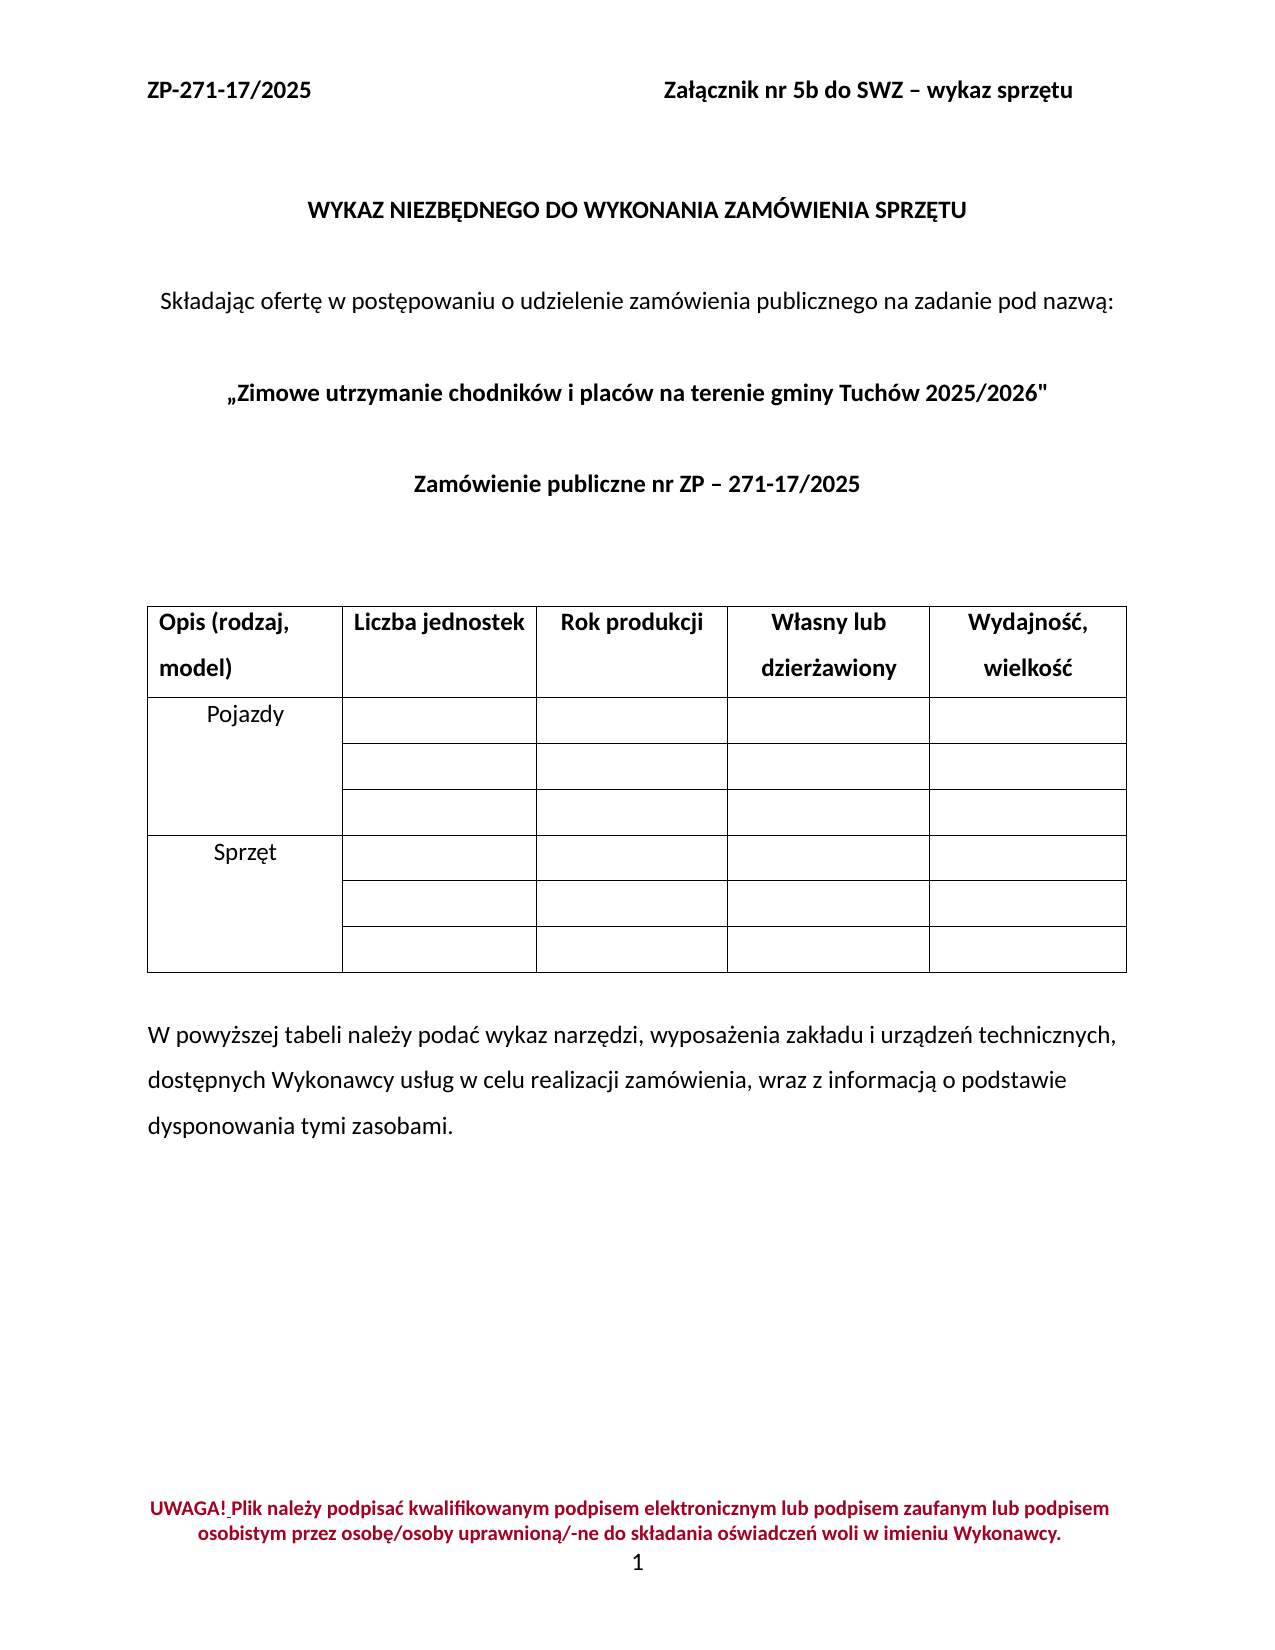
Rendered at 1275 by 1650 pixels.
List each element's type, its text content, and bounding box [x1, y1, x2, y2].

table_cell [343, 881, 536, 926]
table_cell [728, 790, 929, 834]
table_cell [343, 836, 536, 880]
table_cell [728, 698, 929, 743]
table_cell [728, 881, 929, 926]
table_cell [930, 881, 1126, 926]
table_cell [537, 836, 727, 880]
table_cell [343, 744, 536, 789]
table_cell [537, 927, 727, 972]
table_cell Pojazdy [148, 698, 342, 834]
table_cell [930, 927, 1126, 972]
text „Zimowe utrzymanie chodników i placów na terenie gminy Tuchów 2025/2026" [148, 331, 1127, 407]
table_cell [930, 836, 1126, 880]
table_cell [537, 881, 727, 926]
table_header Własny lub dzierżawiony [728, 607, 929, 697]
text Zamówienie publiczne nr ZP – 271-17/2025 [148, 468, 1127, 499]
table_header Opis (rodzaj, model) [148, 607, 342, 697]
text WYKAZ NIEZBĘDNEGO DO WYKONANIA ZAMÓWIENIA SPRZĘTU [148, 194, 1127, 224]
table_cell [930, 744, 1126, 789]
table_cell [728, 836, 929, 880]
table_header Rok produkcji [537, 607, 727, 697]
table_header Wydajność, wielkość [930, 607, 1126, 697]
table_cell [537, 790, 727, 834]
table_cell [343, 790, 536, 834]
text Składając ofertę w postępowaniu o udzielenie zamówienia publicznego na zadanie pod nazwą: [148, 285, 1127, 316]
table_cell [930, 698, 1126, 743]
table_cell [537, 698, 727, 743]
text W powyższej tabeli należy podać wykaz narzędzi, wyposażenia zakładu i urządzeń technicznych, dostępnych Wykonawcy usług w celu realizacji zamówienia, wraz z informacją o podstawie dysponowania tymi zasobami. [148, 1019, 1122, 1141]
table_header Liczba jednostek [343, 607, 536, 697]
table_cell [728, 927, 929, 972]
table_cell [343, 927, 536, 972]
table_cell Sprzęt [148, 836, 342, 972]
table_cell [930, 790, 1126, 834]
table_cell [343, 698, 536, 743]
table_cell [537, 744, 727, 789]
table_cell [728, 744, 929, 789]
